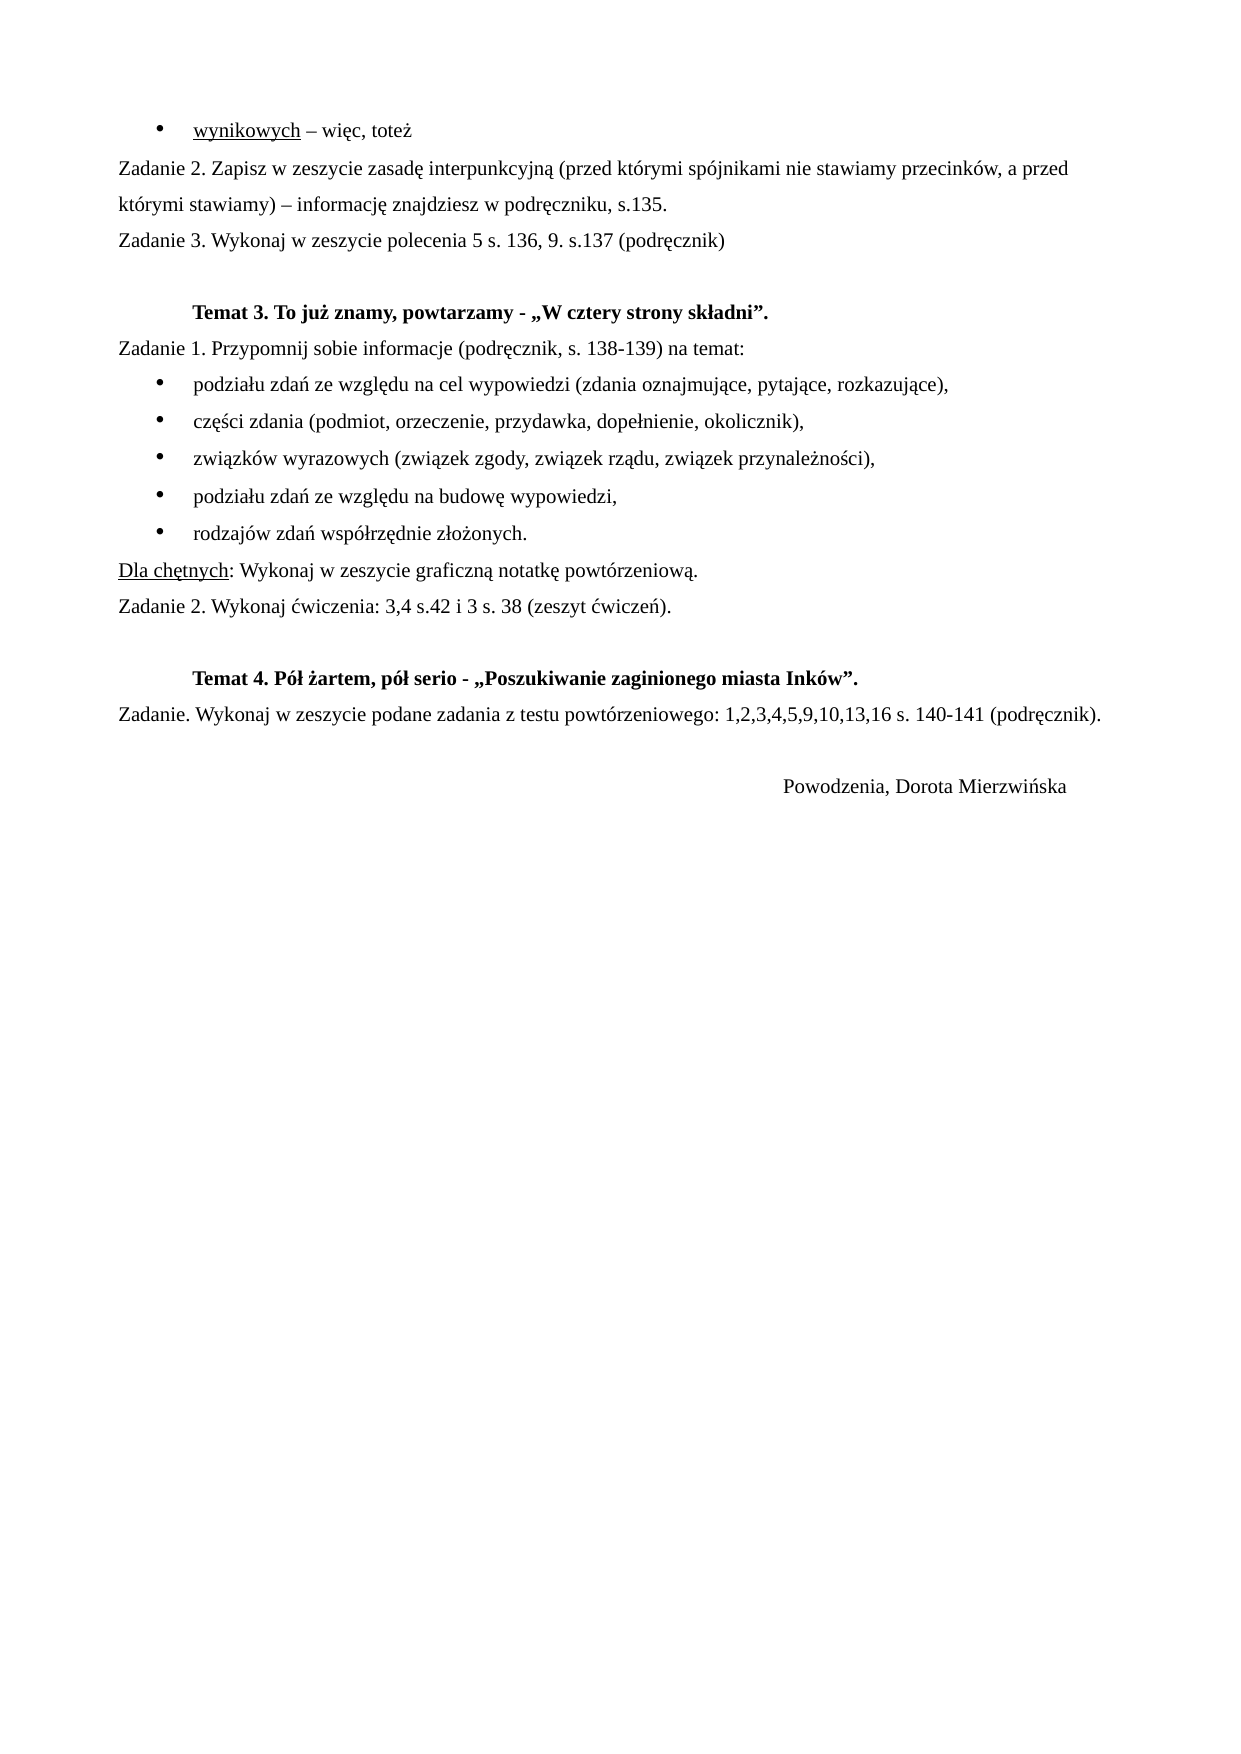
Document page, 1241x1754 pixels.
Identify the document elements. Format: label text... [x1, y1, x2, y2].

text Dla chętnych: Wykonaj w zeszycie graficzną notatkę powtórzeniową. [118, 558, 1122, 582]
list związków wyrazowych (związek zgody, związek rządu, związek przynależności), [156, 446, 1122, 471]
text Temat 3. To już znamy, powtarzamy - „W cztery strony składni”. [118, 299, 1122, 324]
text Zadanie 1. Przypomnij sobie informacje (podręcznik, s. 138-139) na temat: [118, 336, 1122, 360]
text Zadanie 2. Zapisz w zeszycie zasadę interpunkcyjną (przed którymi spójnikami nie stawiamy przecinków, a przed którymi stawiamy) – informację znajdziesz w podręczniku, s.135. [118, 155, 1122, 216]
list podziału zdań ze względu na cel wypowiedzi (zdania oznajmujące, pytające, rozkazujące), [156, 372, 1122, 397]
text Zadanie 3. Wykonaj w zeszycie polecenia 5 s. 136, 9. s.137 (podręcznik) [118, 227, 1122, 252]
text Temat 4. Pół żartem, pół serio - „Poszukiwanie zaginionego miasta Inków”. [118, 666, 1122, 690]
text Zadanie 2. Wykonaj ćwiczenia: 3,4 s.42 i 3 s. 38 (zeszyt ćwiczeń). [118, 594, 1122, 618]
list podziału zdań ze względu na budowę wypowiedzi, [156, 483, 1122, 508]
text Powodzenia, Dorota Mierzwińska [118, 774, 1122, 798]
list wynikowych – więc, toteż [156, 118, 1122, 143]
list części zdania (podmiot, orzeczenie, przydawka, dopełnienie, okolicznik), [156, 409, 1122, 434]
list rodzajów zdań współrzędnie złożonych. [156, 521, 1122, 546]
text Zadanie. Wykonaj w zeszycie podane zadania z testu powtórzeniowego: 1,2,3,4,5,9,10,13,16 s. 140-141 (podręcznik). [118, 702, 1122, 726]
